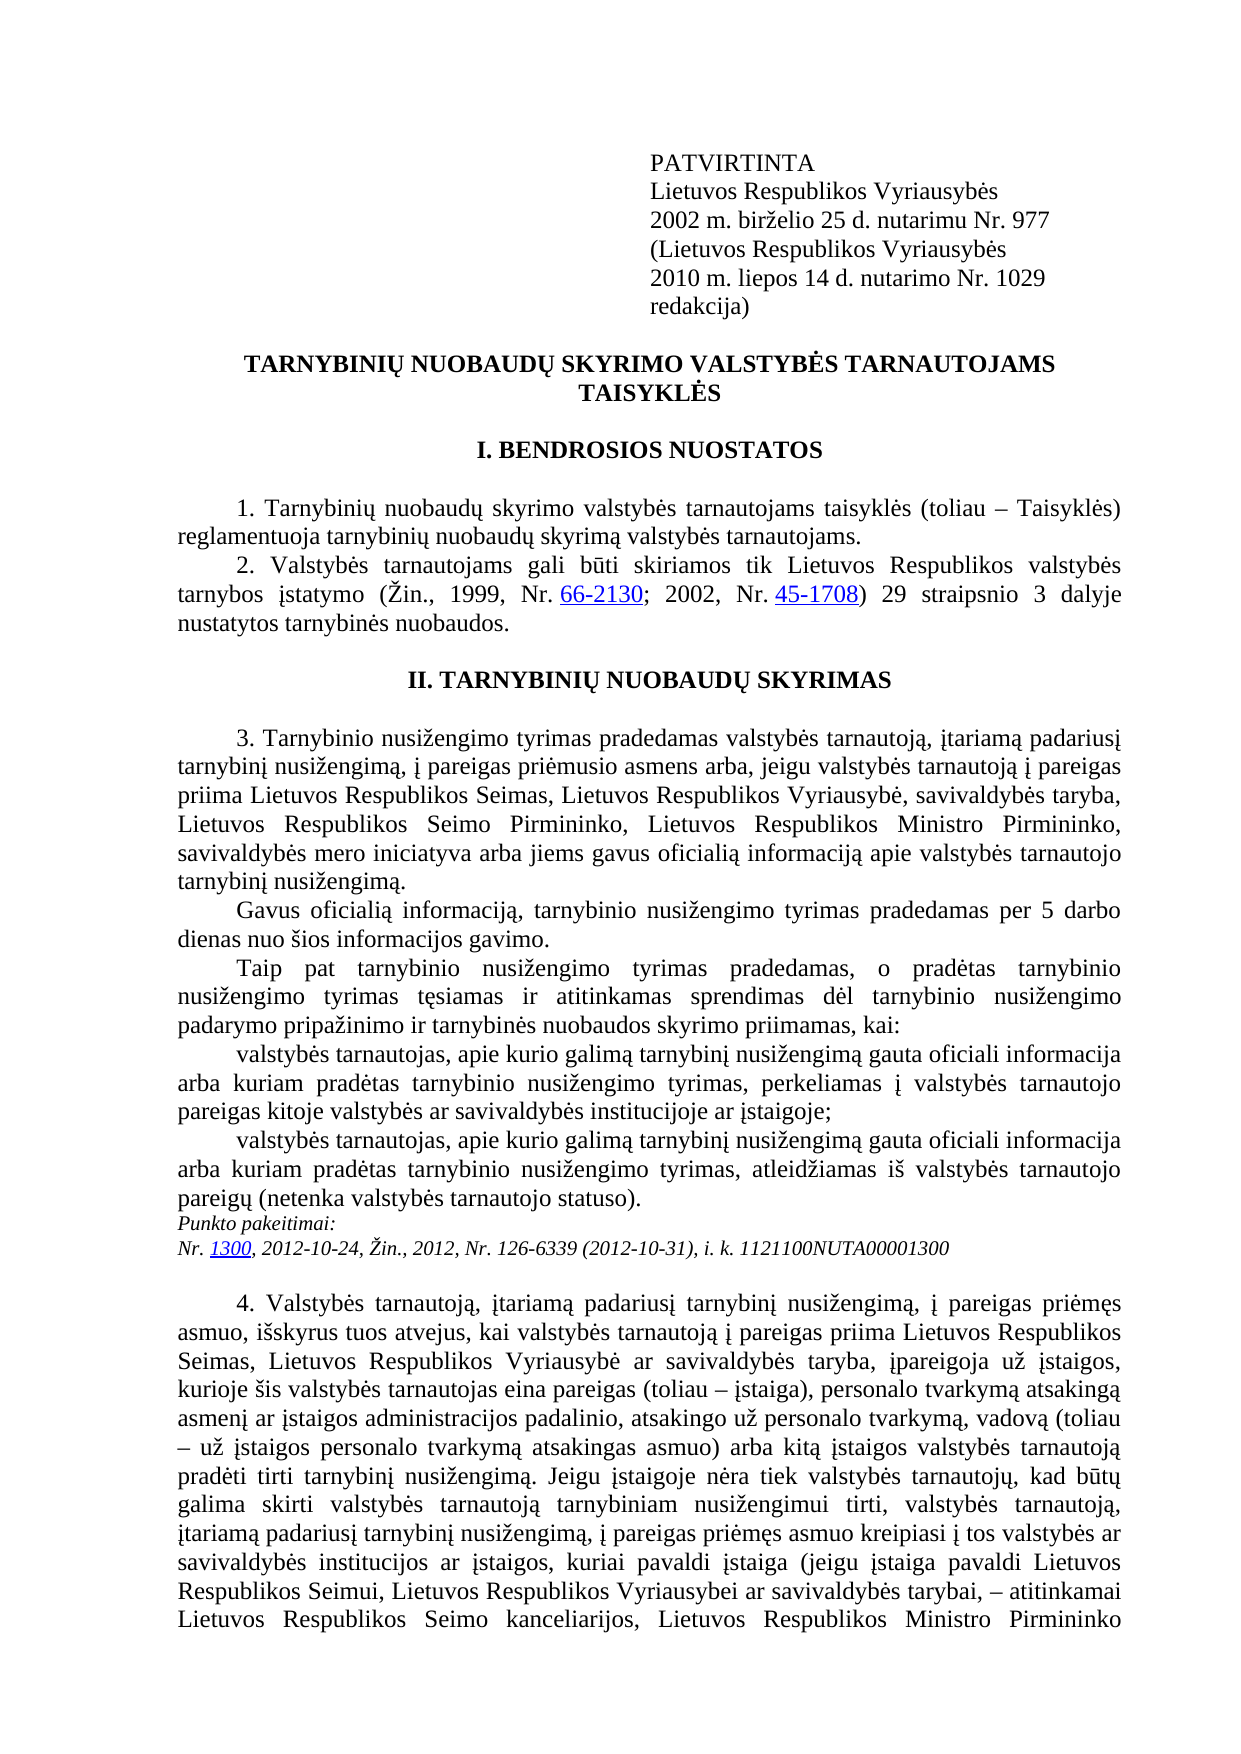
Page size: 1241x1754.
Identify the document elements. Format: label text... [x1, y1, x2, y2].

text (Lietuvos Respublikos Vyriausybės [650, 234, 1122, 263]
text Punkto pakeitimai: [177, 1211, 1122, 1235]
text Lietuvos Respublikos Vyriausybės [650, 176, 1122, 205]
subtitle II. TARNYBINIŲ NUOBAUDŲ SKYRIMAS [177, 665, 1122, 694]
text Gavus oficialią informaciją, tarnybinio nusižengimo tyrimas pradedamas per 5 darbo dienas nuo šios informacijos gavimo. [177, 895, 1122, 953]
text 2002 m. birželio 25 d. nutarimu Nr. 977 [650, 205, 1122, 234]
text 3. Tarnybinio nusižengimo tyrimas pradedamas valstybės tarnautoją, įtariamą padariusį tarnybinį nusižengimą, į pareigas priėmusio asmens arba, jeigu valstybės tarnautoją į pareigas priima Lietuvos Respublikos Seimas, Lietuvos Respublikos Vyriausybė, savivaldybės taryba, Lietuvos Respublikos Seimo Pirmininko, Lietuvos Respublikos Ministro Pirmininko, savivaldybės mero iniciatyva arba jiems gavus oficialią informaciją apie valstybės tarnautojo tarnybinį nusižengimą. [177, 723, 1122, 895]
text TARNYBINIŲ NUOBAUDŲ SKYRIMO VALSTYBĖS TARNAUTOJAMS TAISYKLĖS [177, 349, 1122, 406]
text 4. Valstybės tarnautoją, įtariamą padariusį tarnybinį nusižengimą, į pareigas priėmęs asmuo, išskyrus tuos atvejus, kai valstybės tarnautoją į pareigas priima Lietuvos Respublikos Seimas, Lietuvos Respublikos Vyriausybė ar savivaldybės taryba, įpareigoja už įstaigos, kurioje šis valstybės tarnautojas eina pareigas (toliau – įstaiga), personalo tvarkymą atsakingą asmenį ar įstaigos administracijos padalinio, atsakingo už personalo tvarkymą, vadovą (toliau – už įstaigos personalo tvarkymą atsakingas asmuo) arba kitą įstaigos valstybės tarnautoją pradėti tirti tarnybinį nusižengimą. Jeigu įstaigoje nėra tiek valstybės tarnautojų, kad būtų galima skirti valstybės tarnautoją tarnybiniam nusižengimui tirti, valstybės tarnautoją, įtariamą padariusį tarnybinį nusižengimą, į pareigas priėmęs asmuo kreipiasi į tos valstybės ar savivaldybės institucijos ar įstaigos, kuriai pavaldi įstaiga (jeigu įstaiga pavaldi Lietuvos Respublikos Seimui, Lietuvos Respublikos Vyriausybei ar savivaldybės tarybai, – atitinkamai Lietuvos Respublikos Seimo kanceliarijos, Lietuvos Respublikos Ministro Pirmininko [177, 1288, 1122, 1633]
text valstybės tarnautojas, apie kurio galimą tarnybinį nusižengimą gauta oficiali informacija arba kuriam pradėtas tarnybinio nusižengimo tyrimas, atleidžiamas iš valstybės tarnautojo pareigų (netenka valstybės tarnautojo statuso). [177, 1125, 1122, 1211]
text valstybės tarnautojas, apie kurio galimą tarnybinį nusižengimą gauta oficiali informacija arba kuriam pradėtas tarnybinio nusižengimo tyrimas, perkeliamas į valstybės tarnautojo pareigas kitoje valstybės ar savivaldybės institucijoje ar įstaigoje; [177, 1039, 1122, 1125]
text Patvirtinta [650, 148, 1122, 176]
text 2. Valstybės tarnautojams gali būti skiriamos tik Lietuvos Respublikos valstybės tarnybos įstatymo (Žin., 1999, Nr. 66-2130; 2002, Nr. 45-1708) 29 straipsnio 3 dalyje nustatytos tarnybinės nuobaudos. [177, 550, 1122, 636]
text I. BENDROSIOS NUOSTATOS [177, 435, 1122, 464]
text Nr. 1300, 2012-10-24, Žin., 2012, Nr. 126-6339 (2012-10-31), i. k. 1121100NUTA00001300 [177, 1235, 1122, 1259]
text 2010 m. liepos 14 d. nutarimo Nr. 1029 redakcija) [650, 263, 1122, 320]
text 1. Tarnybinių nuobaudų skyrimo valstybės tarnautojams taisyklės (toliau – Taisyklės) reglamentuoja tarnybinių nuobaudų skyrimą valstybės tarnautojams. [177, 493, 1122, 550]
text Taip pat tarnybinio nusižengimo tyrimas pradedamas, o pradėtas tarnybinio nusižengimo tyrimas tęsiamas ir atitinkamas sprendimas dėl tarnybinio nusižengimo padarymo pripažinimo ir tarnybinės nuobaudos skyrimo priimamas, kai: [177, 953, 1122, 1039]
